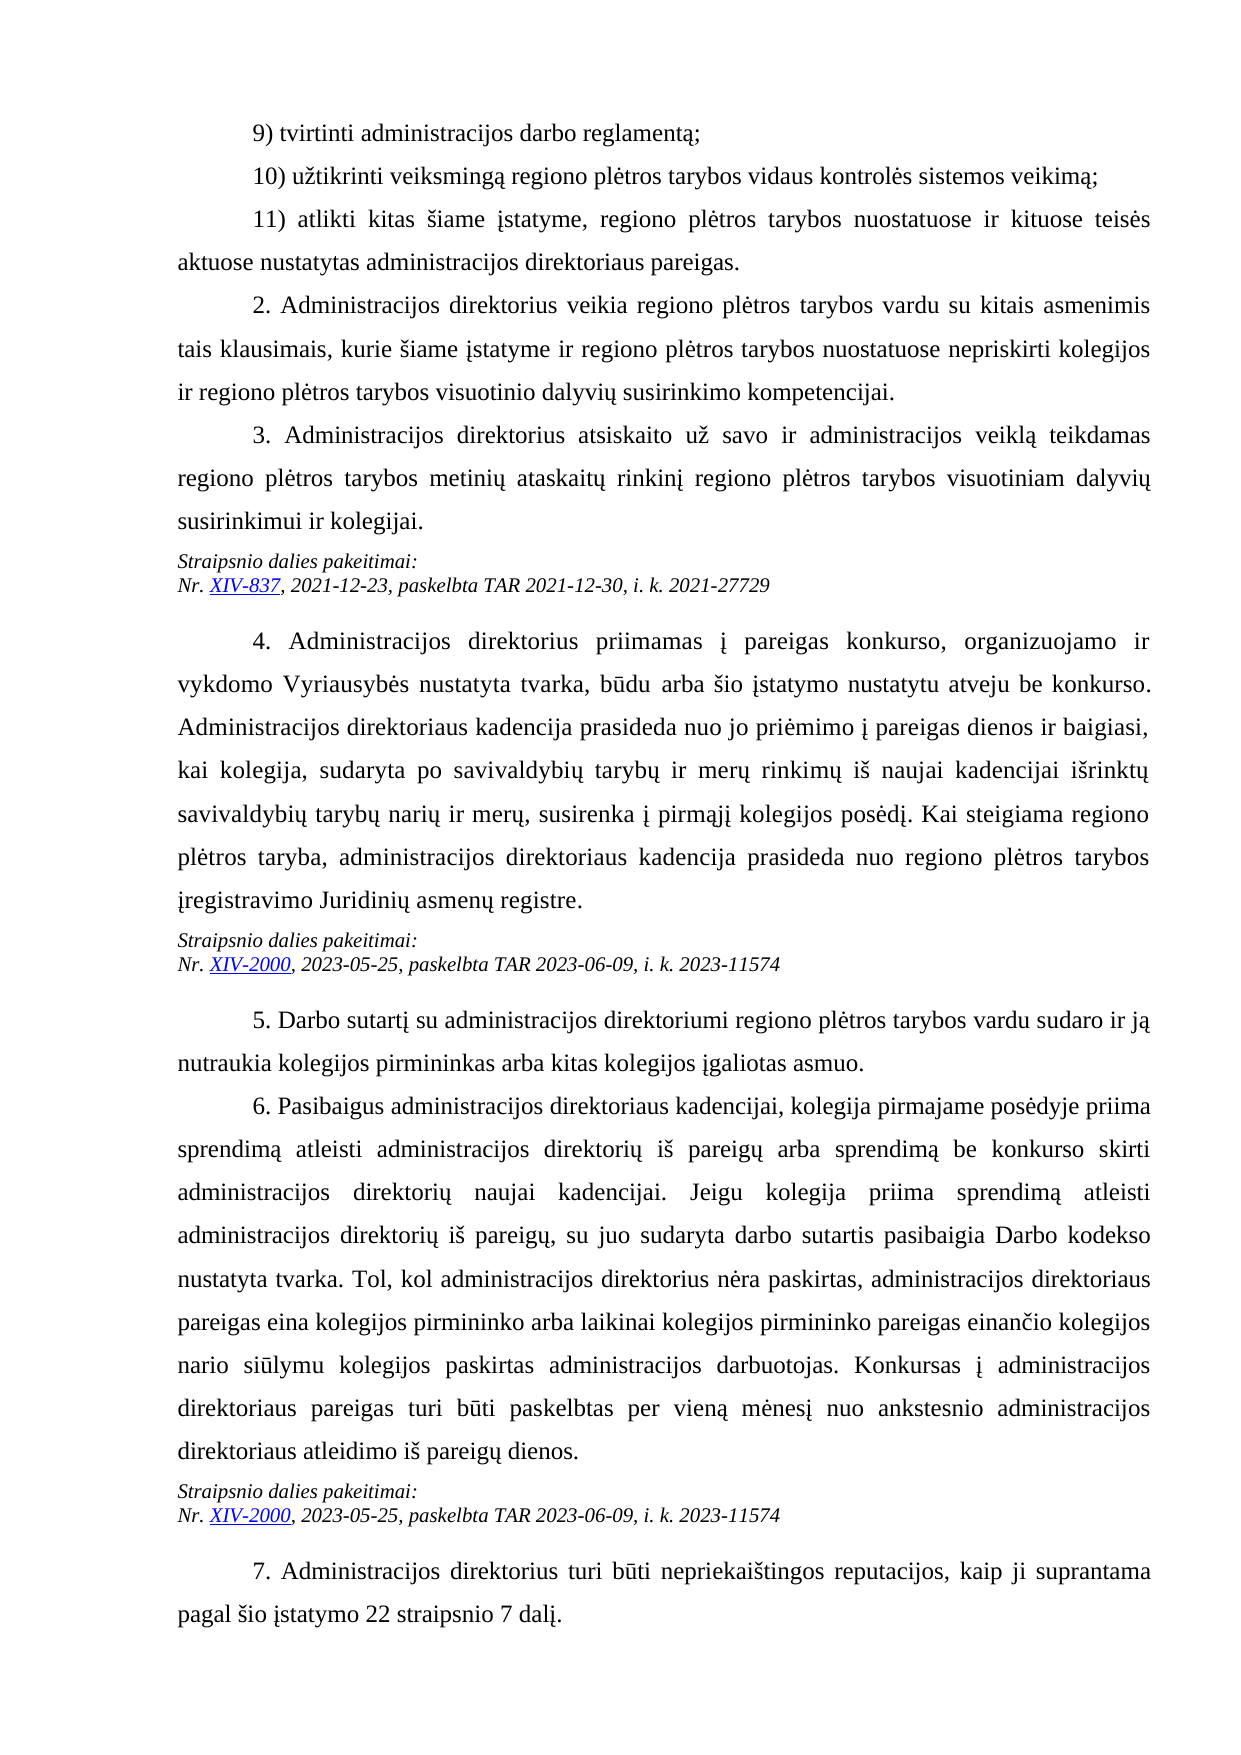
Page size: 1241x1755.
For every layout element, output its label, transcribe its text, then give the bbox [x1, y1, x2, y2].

text Straipsnio dalies pakeitimai: [177, 549, 1152, 573]
text 11) atlikti kitas šiame įstatyme, regiono plėtros tarybos nuostatuose ir kituose teisės aktuose nustatytas administracijos direktoriaus pareigas. [177, 204, 1152, 276]
text 3. Administracijos direktorius atsiskaito už savo ir administracijos veiklą teikdamas regiono plėtros tarybos metinių ataskaitų rinkinį regiono plėtros tarybos visuotiniam dalyvių susirinkimui ir kolegijai. [177, 420, 1152, 535]
text Nr. XIV-837, 2021-12-23, paskelbta TAR 2021-12-30, i. k. 2021-27729 [177, 573, 1152, 597]
text 2. Administracijos direktorius veikia regiono plėtros tarybos vardu su kitais asmenimis tais klausimais, kurie šiame įstatyme ir regiono plėtros tarybos nuostatuose nepriskirti kolegijos ir regiono plėtros tarybos visuotinio dalyvių susirinkimo kompetencijai. [177, 291, 1152, 406]
text Nr. XIV-2000, 2023-05-25, paskelbta TAR 2023-06-09, i. k. 2023-11574 [177, 952, 1152, 976]
text 7. Administracijos direktorius turi būti nepriekaištingos reputacijos, kaip ji suprantama pagal šio įstatymo 22 straipsnio 7 dalį. [177, 1556, 1152, 1628]
text 4. Administracijos direktorius priimamas į pareigas konkurso, organizuojamo ir vykdomo Vyriausybės nustatyta tvarka, būdu arba šio įstatymo nustatytu atveju be konkurso. Administracijos direktoriaus kadencija prasideda nuo jo priėmimo į pareigas dienos ir baigiasi, kai kolegija, sudaryta po savivaldybių tarybų ir merų rinkimų iš naujai kadencijai išrinktų savivaldybių tarybų narių ir merų, susirenka į pirmąjį kolegijos posėdį. Kai steigiama regiono plėtros taryba, administracijos direktoriaus kadencija prasideda nuo regiono plėtros tarybos įregistravimo Juridinių asmenų registre. [177, 626, 1152, 914]
text 9) tvirtinti administracijos darbo reglamentą; [177, 118, 1152, 147]
text Straipsnio dalies pakeitimai: [177, 928, 1152, 952]
text 10) užtikrinti veiksmingą regiono plėtros tarybos vidaus kontrolės sistemos veikimą; [177, 161, 1152, 190]
text Straipsnio dalies pakeitimai: [177, 1479, 1152, 1503]
text 5. Darbo sutartį su administracijos direktoriumi regiono plėtros tarybos vardu sudaro ir ją nutraukia kolegijos pirmininkas arba kitas kolegijos įgaliotas asmuo. [177, 1005, 1152, 1077]
text Nr. XIV-2000, 2023-05-25, paskelbta TAR 2023-06-09, i. k. 2023-11574 [177, 1503, 1152, 1527]
text 6. Pasibaigus administracijos direktoriaus kadencijai, kolegija pirmajame posėdyje priima sprendimą atleisti administracijos direktorių iš pareigų arba sprendimą be konkurso skirti administracijos direktorių naujai kadencijai. Jeigu kolegija priima sprendimą atleisti administracijos direktorių iš pareigų, su juo sudaryta darbo sutartis pasibaigia Darbo kodekso nustatyta tvarka. Tol, kol administracijos direktorius nėra paskirtas, administracijos direktoriaus pareigas eina kolegijos pirmininko arba laikinai kolegijos pirmininko pareigas einančio kolegijos nario siūlymu kolegijos paskirtas administracijos darbuotojas. Konkursas į administracijos direktoriaus pareigas turi būti paskelbtas per vieną mėnesį nuo ankstesnio administracijos direktoriaus atleidimo iš pareigų dienos. [177, 1091, 1152, 1465]
